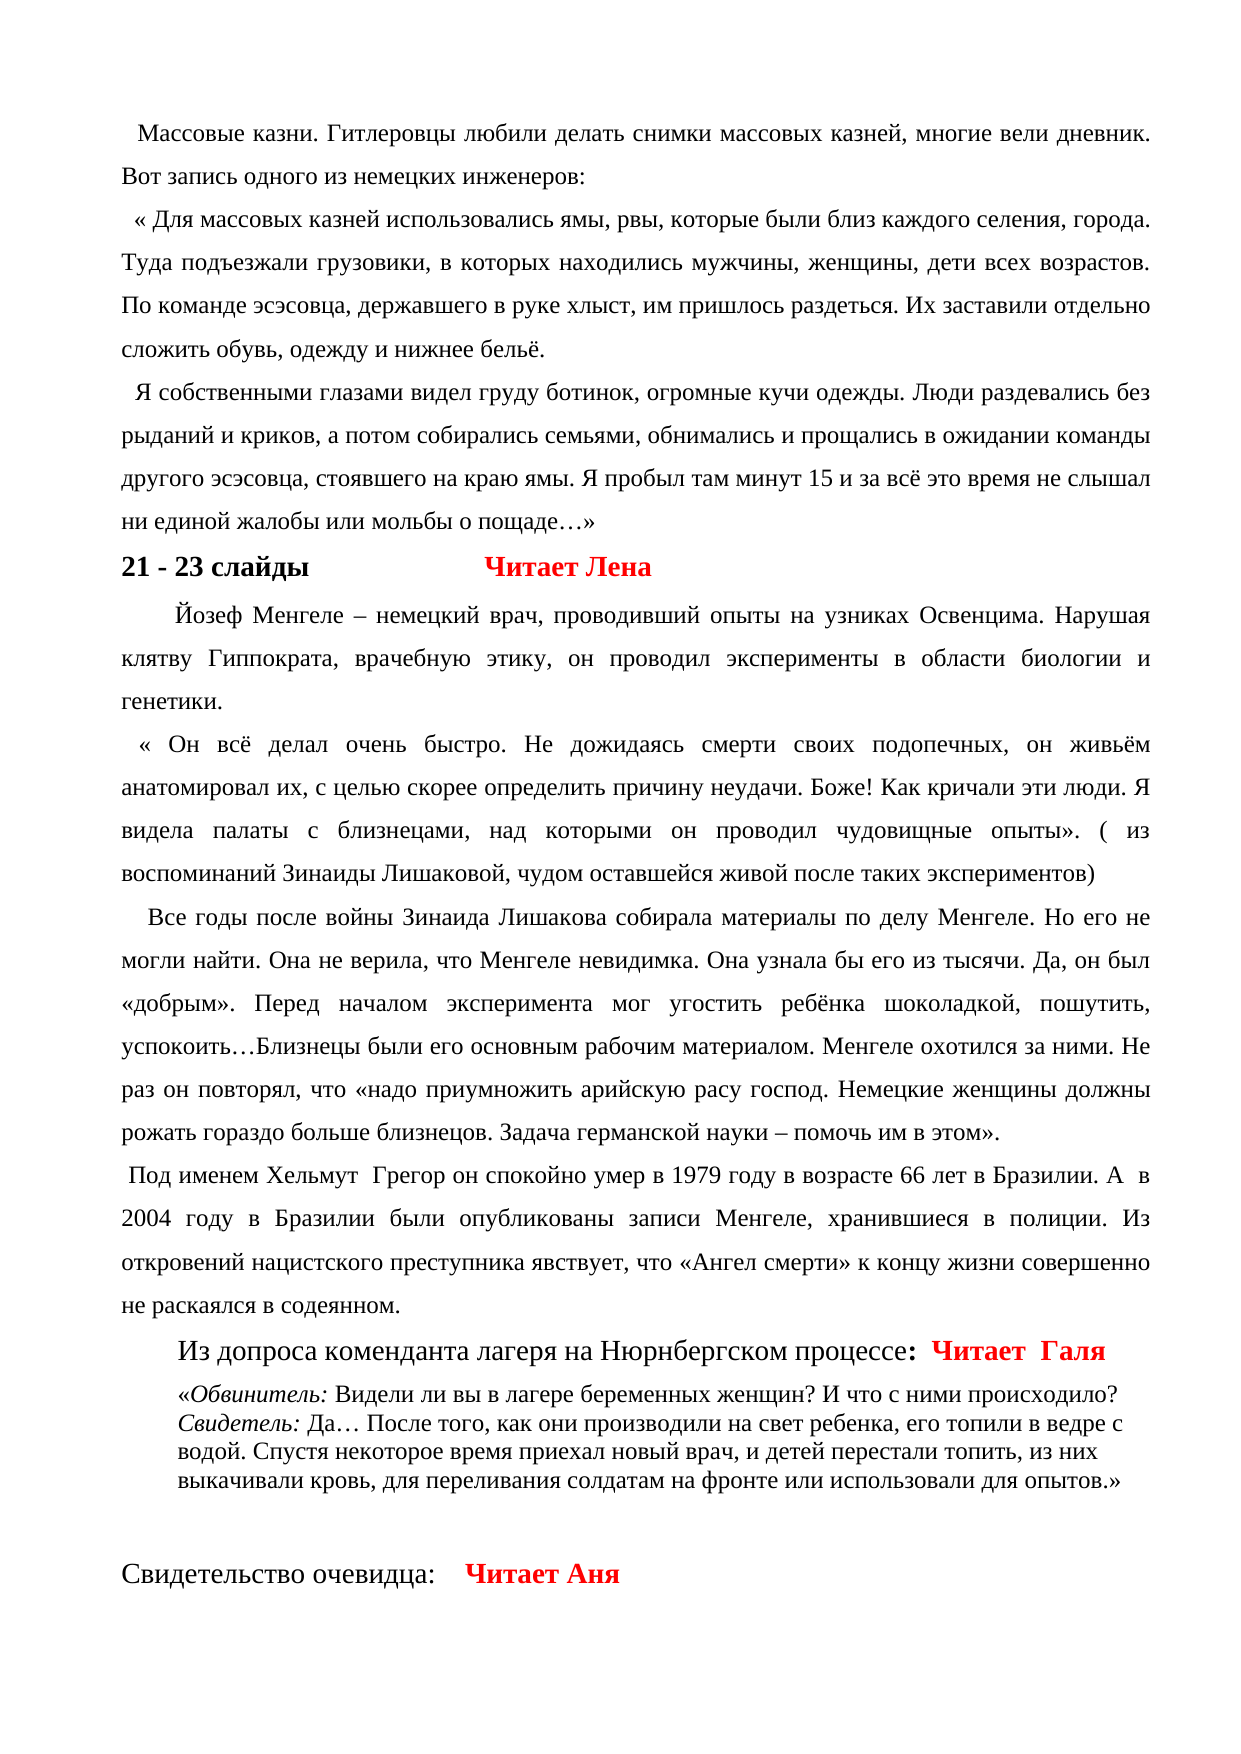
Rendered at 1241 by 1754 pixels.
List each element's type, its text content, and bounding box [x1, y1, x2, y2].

text Под именем Хельмут Грегор он спокойно умер в 1979 году в возрасте 66 лет в Бразилии. А в 2004 году в Бразилии были опубликованы записи Менгеле, хранившиеся в полиции. Из откровений нацистского преступника явствует, что «Ангел смерти» к концу жизни совершенно не раскаялся в содеянном. [121, 1160, 1152, 1318]
text Все годы после войны Зинаида Лишакова собирала материалы по делу Менгеле. Но его не могли найти. Она не верила, что Менгеле невидимка. Она узнала бы его из тысячи. Да, он был «добрым». Перед началом эксперимента мог угостить ребёнка шоколадкой, пошутить, успокоить…Близнецы были его основным рабочим материалом. Менгеле охотился за ними. Не раз он повторял, что «надо приумножить арийскую расу господ. Немецкие женщины должны рожать гораздо больше близнецов. Задача германской науки – помочь им в этом». [121, 902, 1152, 1146]
text «Обвинитель: Видели ли вы в лагере беременных женщин? И что с ними происходило? Свидетель: Да… После того, как они производили на свет ребенка, его топили в ведре с водой. Спустя некоторое время приехал новый врач, и детей перестали топить, из них выкачивали кровь, для переливания солдатам на фронте или использовали для опытов.» [177, 1379, 1152, 1494]
text 21 - 23 слайды Читает Лена [121, 549, 1152, 583]
text « Он всё делал очень быстро. Не дожидаясь смерти своих подопечных, он живьём анатомировал их, с целью скорее определить причину неудачи. Боже! Как кричали эти люди. Я видела палаты с близнецами, над которыми он проводил чудовищные опыты». ( из воспоминаний Зинаиды Лишаковой, чудом оставшейся живой после таких экспериментов) [121, 729, 1152, 887]
text Свидетельство очевидца: Читает Аня [121, 1557, 1152, 1590]
text Массовые казни. Гитлеровцы любили делать снимки массовых казней, многие вели дневник. Вот запись одного из немецких инженеров: [121, 118, 1152, 190]
text Из допроса коменданта лагеря на Нюрнбергском процессе: Читает Галя [177, 1333, 1152, 1366]
text Я собственными глазами видел груду ботинок, огромные кучи одежды. Люди раздевались без рыданий и криков, а потом собирались семьями, обнимались и прощались в ожидании команды другого эсэсовца, стоявшего на краю ямы. Я пробыл там минут 15 и за всё это время не слышал ни единой жалобы или мольбы о пощаде…» [121, 377, 1152, 535]
text Йозеф Менгеле – немецкий врач, проводивший опыты на узниках Освенцима. Нарушая клятву Гиппократа, врачебную этику, он проводил эксперименты в области биологии и генетики. [121, 600, 1152, 715]
text « Для массовых казней использовались ямы, рвы, которые были близ каждого селения, города. Туда подъезжали грузовики, в которых находились мужчины, женщины, дети всех возрастов. По команде эсэсовца, державшего в руке хлыст, им пришлось раздеться. Их заставили отдельно сложить обувь, одежду и нижнее бельё. [121, 204, 1152, 362]
